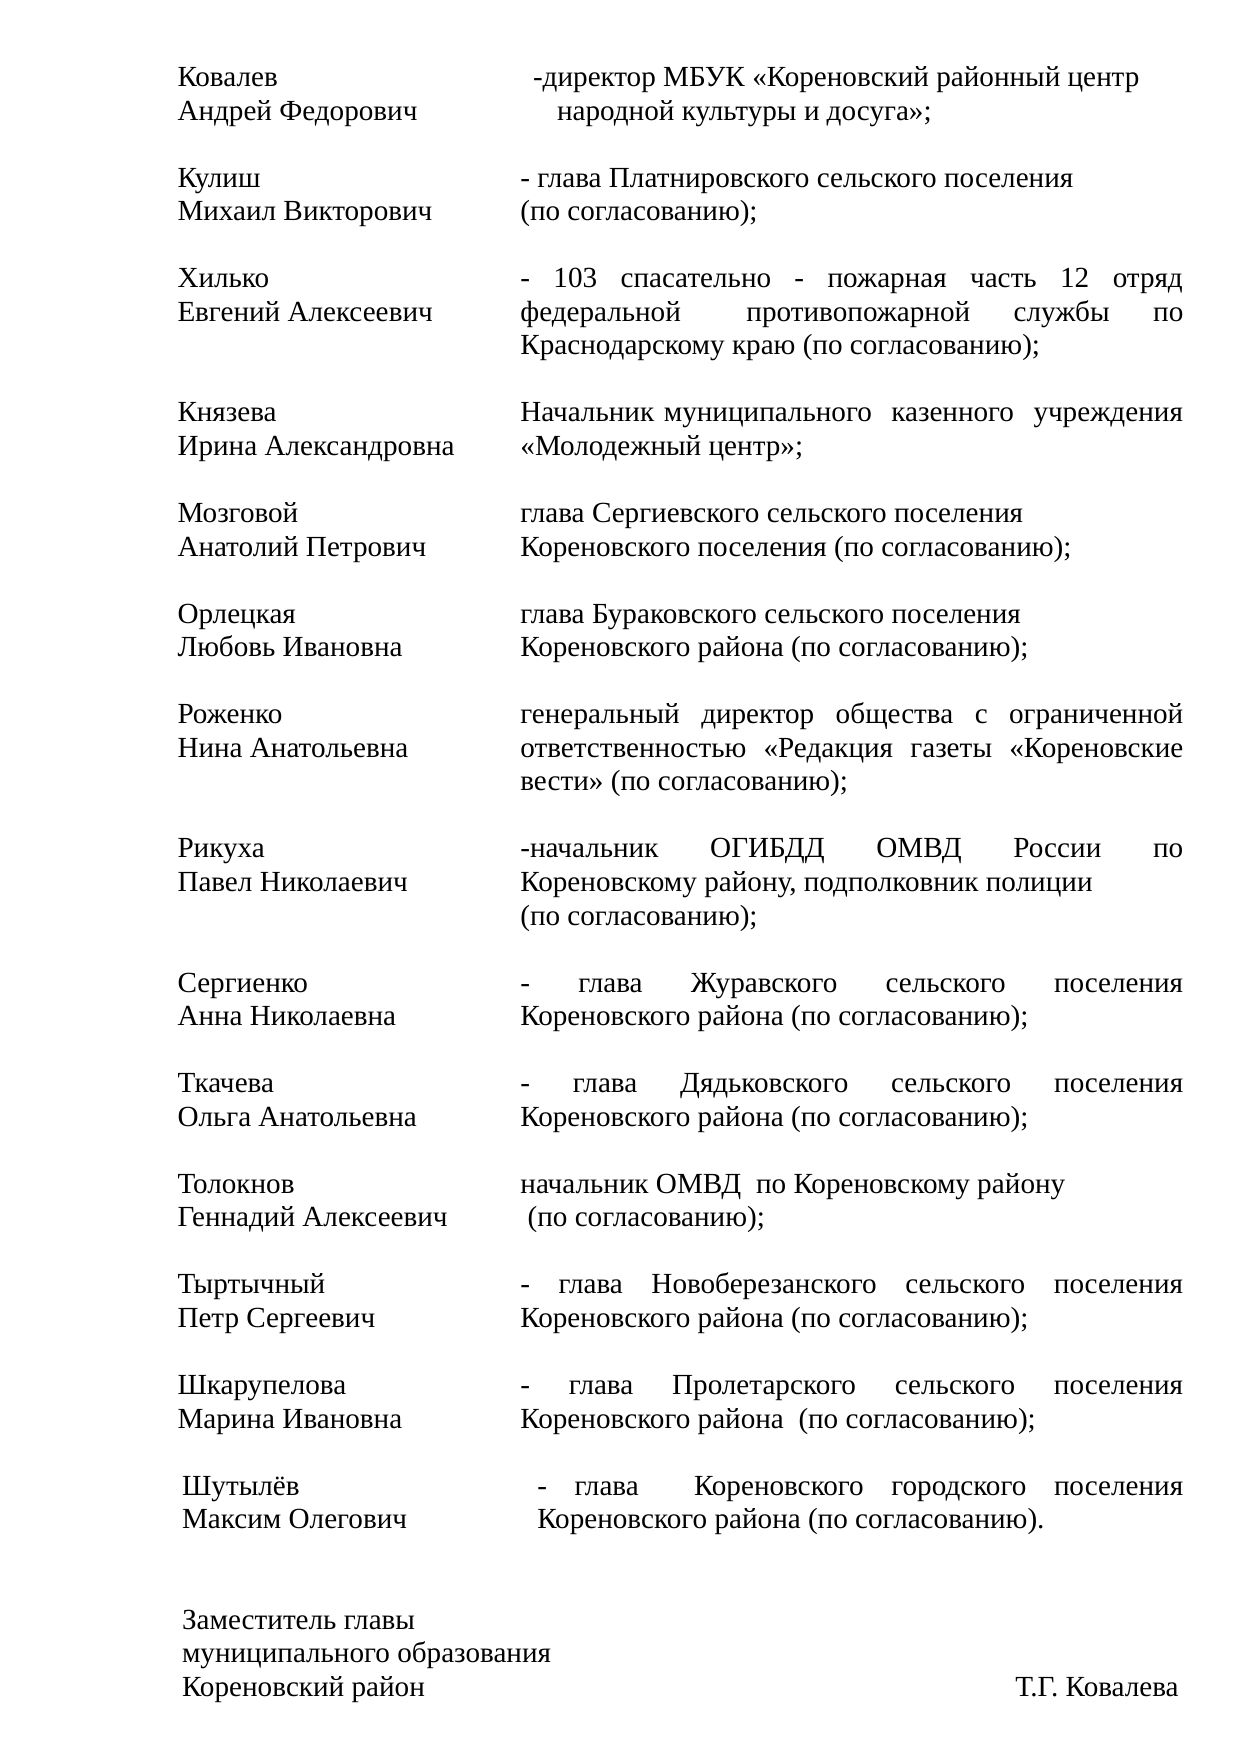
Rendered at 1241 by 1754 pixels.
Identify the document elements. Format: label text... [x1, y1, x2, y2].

table_cell [182, 1535, 537, 1602]
table_cell глава Бураковского сельского поселения Кореновского района (по согласованию); [520, 596, 1183, 696]
table_cell -начальник ОГИБДД ОМВД России по Кореновскому району, подполковник полиции (по согласованию); [520, 831, 1183, 965]
table_cell [1184, 596, 1240, 696]
table_cell [1184, 495, 1240, 596]
table_cell Князева Ирина Александровна [177, 395, 520, 495]
table_cell - глава Новоберезанского сельского поселения Кореновского района (по согласованию); [520, 1267, 1183, 1367]
table_cell Заместитель главы муниципального образования Кореновский район Т.Г. Ковалева [182, 1602, 1183, 1703]
table_cell [1184, 1065, 1240, 1166]
table_cell [1184, 1367, 1240, 1468]
table_cell [1184, 1267, 1240, 1367]
table_cell генеральный директор общества с ограниченной ответственностью «Редакция газеты «Кореновские вести» (по согласованию); [520, 696, 1183, 831]
table_cell [1184, 1602, 1240, 1703]
table_cell Шкарупелова Марина Ивановна [177, 1367, 520, 1468]
table_cell Ковалев -директор МБУК «Кореновский районный центр Андрей Федорович народной культуры и досуга»; [177, 59, 1183, 160]
table_cell [1184, 395, 1240, 495]
table_cell начальник ОМВД по Кореновскому району (по согласованию); [520, 1166, 1183, 1267]
table_cell [1184, 260, 1240, 394]
table_cell - глава Пролетарского сельского поселения Кореновского района (по согласованию); [520, 1367, 1183, 1468]
table_cell Мозговой Анатолий Петрович [177, 495, 520, 596]
table_cell [1184, 1468, 1240, 1535]
table_cell Рикуха Павел Николаевич [177, 831, 520, 965]
table_cell [1184, 696, 1240, 831]
table_cell Начальник муниципального казенного учреждения «Молодежный центр»; [520, 395, 1183, 495]
table_cell Орлецкая Любовь Ивановна [177, 596, 520, 696]
table_cell Хилько Евгений Алексеевич [177, 260, 520, 394]
table_cell [177, 1535, 182, 1602]
table_cell [1184, 965, 1240, 1065]
table_cell Кулиш Михаил Викторович [177, 160, 520, 260]
table_cell - 103 спасательно - пожарная часть 12 отряд федеральной противопожарной службы по Краснодарскому краю (по согласованию); [520, 260, 1183, 394]
table_cell - глава Дядьковского сельского поселения Кореновского района (по согласованию); [520, 1065, 1183, 1166]
table_cell МБУК «КРЦНКД»; [1184, 59, 1240, 160]
table_cell Сергиенко Анна Николаевна [177, 965, 520, 1065]
table_cell [1184, 1535, 1240, 1602]
table_cell глава Сергиевского сельского поселения Кореновского поселения (по согласованию); [520, 495, 1183, 596]
table_cell [537, 1535, 1183, 1602]
table_cell Толокнов Геннадий Алексеевич [177, 1166, 520, 1267]
table_cell [1184, 831, 1240, 965]
table_cell - глава Журавского сельского поселения Кореновского района (по согласованию); [520, 965, 1183, 1065]
table_cell [1184, 160, 1240, 260]
table_cell Тыртычный Петр Сергеевич [177, 1267, 520, 1367]
table_cell [1184, 1166, 1240, 1267]
table_cell Роженко Нина Анатольевна [177, 696, 520, 831]
table_cell [177, 1468, 182, 1535]
table_cell [177, 1602, 182, 1703]
table_cell Шутылёв Максим Олегович [182, 1468, 537, 1535]
table_cell Ткачева Ольга Анатольевна [177, 1065, 520, 1166]
table_cell - глава Кореновского городского поселения Кореновского района (по согласованию). [537, 1468, 1183, 1535]
table_cell - глава Платнировского сельского поселения (по согласованию); [520, 160, 1183, 260]
